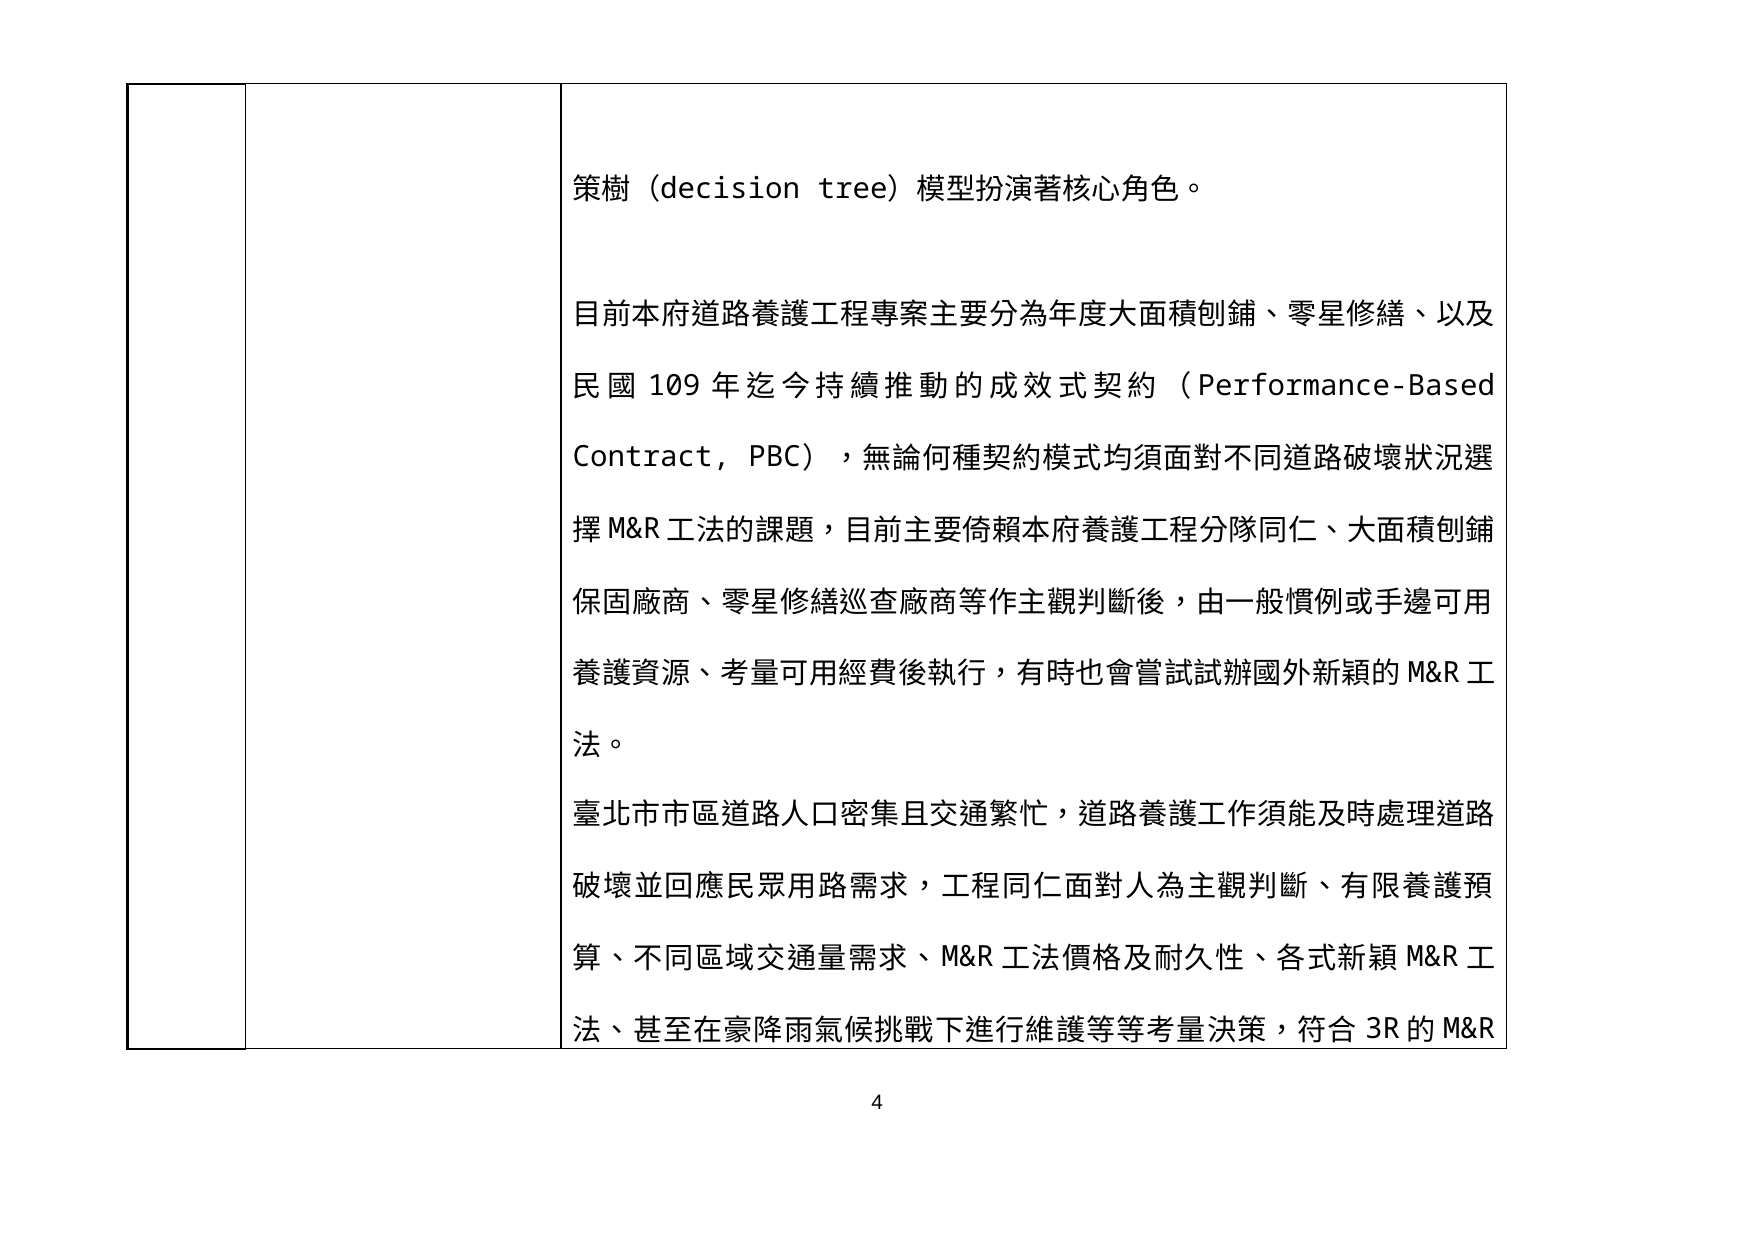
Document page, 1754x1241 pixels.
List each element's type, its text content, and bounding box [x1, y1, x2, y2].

table_cell 多管線互制行為與地面下陷風險整合分析研究及防災應用 建構臺北市道路養護與維修工法決策樹與實務驗證 工程施工安全監控或規劃機制研究 [246, 84, 560, 1048]
table_cell [129, 85, 245, 1048]
table_cell 策樹（decision tree）模型扮演著核心角色。 目前本府道路養護工程專案主要分為年度大面積刨鋪、零星修繕、以及民國109年迄今持續推動的成效式契約（Performance-Based Contract, PBC），無論何種契約模式均須面對不同道路破壞狀況選擇M&R工法的課題，目前主要倚賴本府養護工程分隊同仁、大面積刨鋪保固廠商、零星修繕巡查廠商等作主觀判斷後，由一般慣例或手邊可用養護資源、考量可用經費後執行，有時也會嘗試試辦國外新穎的M&R工法。 臺北市市區道路人口密集且交通繁忙，道路養護工作須能及時處理道路破壞並回應民眾用路需求，工程同仁面對人為主觀判斷、有限養護預算、不同區域交通量需求、M&R工法價格及耐久性、各式新穎M&R工法、甚至在豪降雨氣候挑戰下進行維護等等考量決策，符合3R的M&R [562, 84, 1506, 1048]
